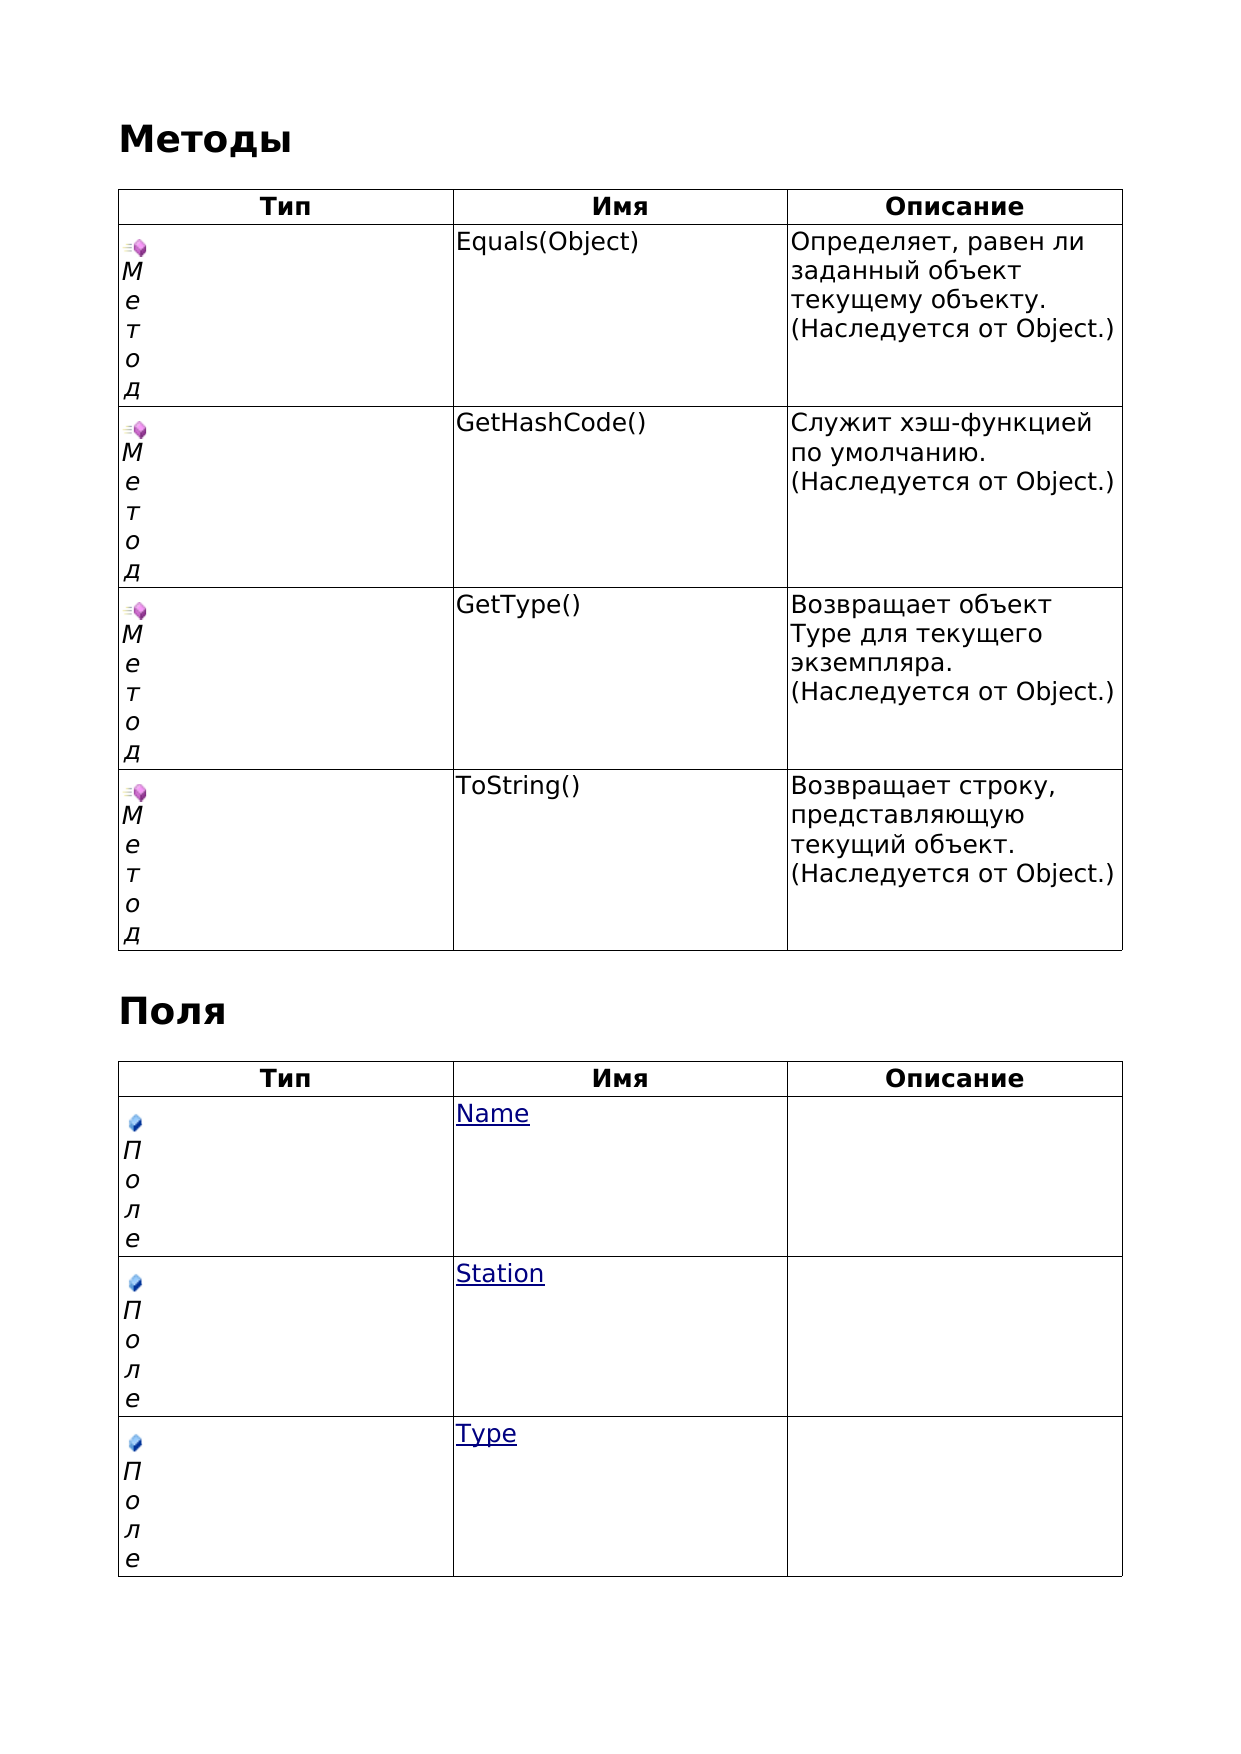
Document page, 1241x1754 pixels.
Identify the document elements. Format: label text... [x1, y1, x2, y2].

table_cell GetType() [454, 588, 787, 768]
table_header Тип [119, 1062, 453, 1096]
table_header Имя [454, 190, 787, 224]
table_cell Возвращает объект Type для текущего экземпляра. (Наследуется от Object.) [788, 588, 1122, 768]
table_cell Equals(Object) [454, 225, 787, 406]
table_cell [119, 770, 453, 950]
table_cell Station [454, 1257, 787, 1416]
table_cell [119, 225, 453, 406]
table_header Тип [119, 190, 453, 224]
picture [121, 239, 147, 257]
table_cell Служит хэш-функцией по умолчанию. (Наследуется от Object.) [788, 407, 1122, 587]
table_cell GetHashCode() [454, 407, 787, 587]
picture [121, 421, 147, 439]
table_cell Определяет, равен ли заданный объект текущему объекту. (Наследуется от Object.) [788, 225, 1122, 406]
picture [121, 1111, 147, 1137]
table_cell Возвращает строку, представляющую текущий объект. (Наследуется от Object.) [788, 770, 1122, 950]
table_cell [119, 1417, 453, 1576]
picture [121, 602, 147, 620]
table_cell ToString() [454, 770, 787, 950]
table_header Имя [454, 1062, 787, 1096]
table_cell Type [454, 1417, 787, 1576]
table_header Описание [788, 1062, 1122, 1096]
subtitle Методы [118, 118, 1122, 162]
subtitle Поля [118, 990, 1122, 1033]
picture [121, 1271, 147, 1297]
table_cell [119, 407, 453, 587]
table_cell [788, 1097, 1122, 1256]
table_header Описание [788, 190, 1122, 224]
picture [121, 784, 147, 802]
table_cell [788, 1417, 1122, 1576]
picture [121, 1431, 147, 1457]
table_cell [119, 588, 453, 768]
table_cell [119, 1257, 453, 1416]
table_cell Name [454, 1097, 787, 1256]
table_cell [788, 1257, 1122, 1416]
table_cell [119, 1097, 453, 1256]
